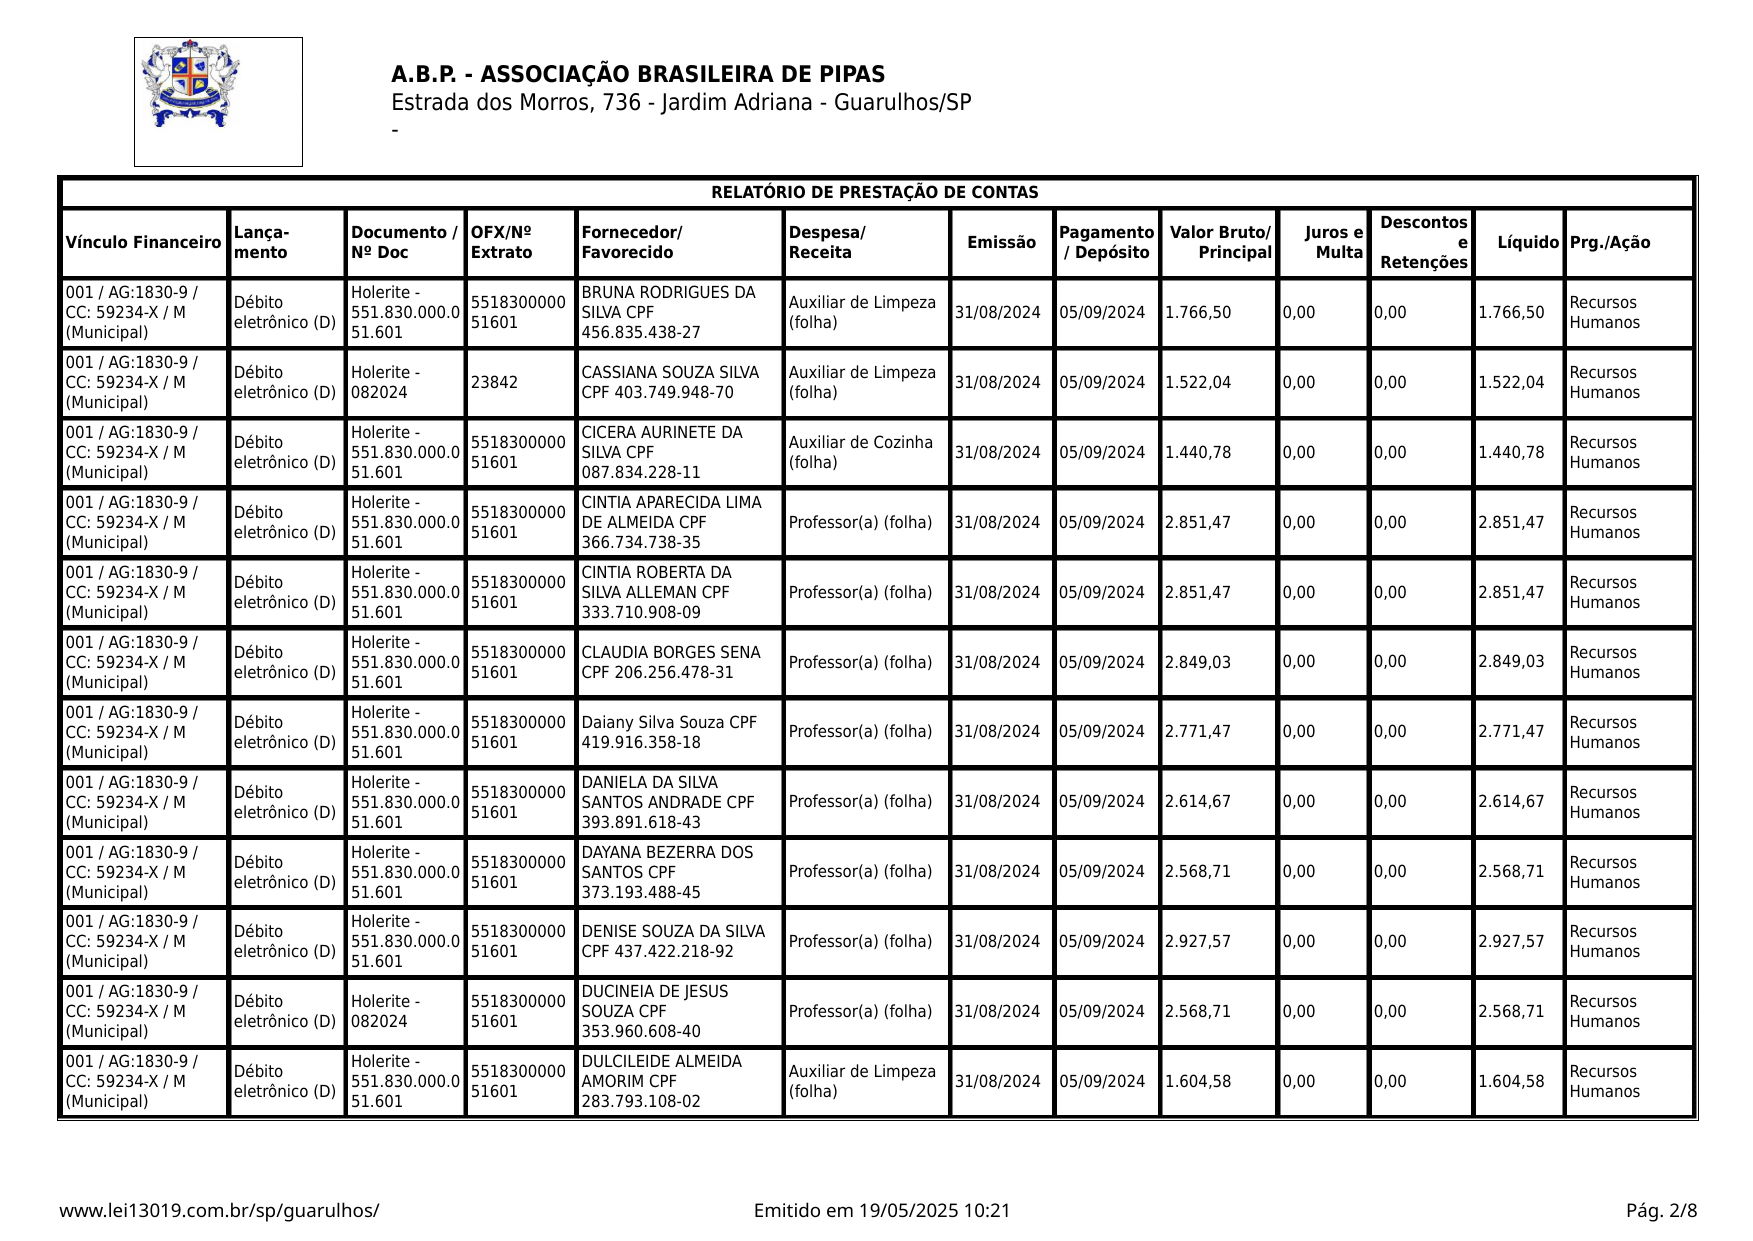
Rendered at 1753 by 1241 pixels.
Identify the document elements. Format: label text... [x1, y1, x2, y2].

text DE ALMEIDA CPF [591, 513, 788, 532]
text Professor(a) (folha) 31/08/2024 05/09/2024 2.851,47 [789, 513, 1256, 532]
text DANIELA DA SILVA [581, 773, 780, 792]
text 51.601 [351, 1092, 485, 1112]
text Estrada dos Morros, 736 - Jardim Adriana - Guarulhos/SP [391, 89, 998, 115]
text 001 / AG:1830-9 / [65, 353, 223, 372]
text (folha) [789, 453, 958, 472]
text 551.830.000.0 [362, 1072, 471, 1092]
text Recursos [1569, 992, 1665, 1012]
text [759, 663, 786, 682]
text Recursos [1569, 363, 1665, 382]
text 5518300000 [471, 293, 591, 312]
text 0,00 [1282, 583, 1341, 602]
text 0,00 [1282, 1002, 1341, 1021]
text 51601 [759, 942, 794, 962]
text CINTIA APARECIDA LIMA [581, 493, 788, 512]
text 0,00 [1373, 932, 1432, 951]
text 2.771,47 [1478, 722, 1570, 742]
text 366.734.738-35 [581, 533, 788, 552]
picture [58, 176, 1698, 1120]
text 333.710.908-09 [581, 603, 759, 622]
text (Municipal) [65, 883, 212, 902]
text Multa [1316, 243, 1389, 262]
text Débito [234, 503, 362, 522]
text SOUZA CPF [591, 1002, 753, 1022]
text 1.522,04 [1478, 373, 1570, 392]
text CC: 59234-X / M [65, 723, 212, 742]
text 2.614,67 [1478, 792, 1570, 812]
text A.B.P. - ASSOCIAÇÃO BRASILEIRA DE PIPAS [391, 61, 998, 88]
text Holerite - [351, 363, 445, 382]
text 5518300000 CLAUDIA BORGES SENA [471, 643, 786, 662]
text Recursos [1569, 713, 1665, 732]
text Recursos [1569, 503, 1665, 522]
text / Depósito Principal [1064, 243, 1297, 262]
text - [391, 116, 998, 143]
text Despesa/ [789, 223, 891, 242]
picture [135, 38, 302, 166]
text CC: 59234-X / M [65, 583, 212, 602]
text Vínculo Financeiro [65, 233, 247, 252]
text Débito [234, 1062, 362, 1082]
text 31/08/2024 05/09/2024 1.522,04 [961, 373, 1256, 392]
text Humanos [1569, 873, 1665, 892]
text Holerite - [351, 563, 485, 582]
text (Municipal) [65, 813, 212, 832]
text (Municipal) [65, 673, 212, 692]
text 51.601 [351, 603, 485, 622]
text Professor(a) (folha) 31/08/2024 05/09/2024 2.927,57 [794, 932, 1256, 952]
text 001 / AG:1830-9 / [65, 982, 223, 1002]
text Holerite - [351, 493, 485, 512]
text 551.830.000.0 [362, 513, 485, 532]
text CINTIA ROBERTA DA [581, 563, 759, 582]
text CPF 206.256.478-31 [581, 663, 759, 682]
text SILVA CPF [589, 443, 768, 462]
text Professor(a) (folha) 31/08/2024 05/09/2024 2.849,03 [789, 653, 1256, 672]
text DUCINEIA DE JESUS [581, 982, 753, 1002]
text 51601 [471, 663, 581, 682]
text 51601 [471, 942, 581, 962]
text (folha) [789, 313, 961, 332]
text 0,00 [1373, 373, 1432, 392]
text 01 / AG:1830-9 / [100, 283, 247, 302]
text 5518300000 [471, 853, 591, 872]
text eletrônico (D) 082024 [234, 1012, 433, 1032]
text Débito [234, 363, 351, 382]
text 51601 [471, 1082, 591, 1102]
text Humanos [1569, 383, 1665, 402]
text 087.834.228-11 [581, 463, 768, 482]
text Holerite - [351, 773, 485, 792]
text Pág. 2/8 [1626, 1200, 1720, 1222]
text 0,00 [1282, 1072, 1341, 1091]
text 0,00 [1282, 443, 1341, 462]
text Holerite - [351, 843, 485, 862]
text Humanos [1569, 523, 1665, 542]
text Humanos [1569, 942, 1665, 962]
text 51601 [471, 873, 591, 892]
text 283.793.108-02 [581, 1092, 767, 1112]
text DULCILEIDE ALMEIDA [581, 1052, 767, 1072]
text (Municipal) [65, 533, 212, 552]
text 0,00 [1373, 862, 1432, 882]
text Humanos [1569, 593, 1665, 612]
text Professor(a) (folha) 31/08/2024 05/09/2024 2.851,47 [789, 583, 1256, 602]
text 5518300000 [471, 433, 591, 452]
text CASSIANA SOUZA SILVA [581, 363, 787, 382]
text DAYANA BEZERRA DOS [581, 843, 782, 862]
text 51.601 [351, 673, 485, 692]
text 51.601 [351, 813, 485, 832]
text CPF 437.422.218-92 [581, 942, 759, 962]
text 001 / AG:1830-9 / [65, 563, 223, 582]
text Auxiliar de Limpeza [789, 363, 961, 382]
text 31/08/2024 05/09/2024 1.440,78 [954, 443, 1256, 462]
text eletrônico (D) [234, 523, 362, 542]
text eletrônico (D) [234, 313, 362, 332]
text 551.830.000.0 [362, 443, 485, 462]
text 51.601 [351, 883, 485, 902]
text SILVA CPF [589, 303, 781, 322]
text 551.830.000.0 [362, 723, 485, 742]
text Humanos [1569, 453, 1665, 472]
text 5518300000 [471, 573, 591, 592]
text CC: 59234-X / M [65, 443, 212, 462]
text 1.440,78 [1478, 443, 1570, 462]
text Humanos [1569, 1082, 1665, 1102]
text Humanos [1569, 663, 1665, 682]
text 0,00 [1373, 443, 1432, 462]
text eletrônico (D) 082024 [234, 383, 433, 402]
text Débito [234, 573, 362, 592]
text Holerite - [351, 992, 445, 1012]
text Humanos [1569, 803, 1665, 822]
text Débito [234, 293, 362, 312]
text Holerite - [351, 633, 485, 652]
text Recursos [1569, 643, 1665, 662]
text 5518300000 [471, 783, 591, 802]
text 0,00 [1373, 792, 1432, 812]
text Recursos [1569, 293, 1665, 312]
text 51601 [471, 313, 591, 332]
text 0,00 [1282, 722, 1341, 742]
text 5518300000 [471, 503, 591, 522]
text 2.927,57 [1478, 932, 1569, 951]
text 5518300000 [471, 992, 591, 1012]
text CC: 59234-X / M [65, 373, 212, 392]
text SANTOS ANDRADE CPF [589, 793, 780, 812]
text CC: 59234-X / M [65, 513, 212, 532]
text Humanos [1569, 733, 1665, 752]
text 001 / AG:1830-9 / [65, 423, 223, 442]
text 23842 [471, 373, 543, 392]
text 51601 [471, 453, 591, 472]
text Descontos [1380, 213, 1493, 232]
text 551.830.000.0 [362, 932, 471, 952]
text Recursos [1569, 573, 1665, 592]
text (Municipal) [65, 393, 212, 412]
text 51601 [471, 803, 591, 822]
text 551.830.000.0 [362, 793, 485, 812]
text 0,00 [1373, 1072, 1432, 1091]
text 001 / AG:1830-9 / [65, 912, 223, 932]
text 001 / AG:1830-9 / [65, 633, 223, 652]
text 419.916.358-18 [581, 733, 726, 752]
text 51.601 [351, 323, 485, 342]
text Nº Doc [351, 243, 433, 262]
text SILVA ALLEMAN CPF [589, 583, 759, 602]
text 0,00 [1373, 652, 1432, 672]
text Humanos [1569, 313, 1665, 332]
text (folha) [789, 383, 961, 402]
text 51601 [471, 523, 591, 542]
text CC: 59234-X / M [65, 793, 212, 812]
text www.lei13019.com.br/sp/guarulhos/ [59, 1200, 389, 1222]
text 393.891.618-43 [581, 813, 780, 832]
text eletrônico (D) [234, 803, 362, 822]
text Juros e [1305, 223, 1389, 242]
text CC: 59234-X / M [65, 303, 247, 322]
text Holerite - [351, 423, 485, 442]
text Recursos [1569, 783, 1665, 802]
text Emitido em 19/05/2025 10:21 [754, 1200, 1031, 1222]
text Recursos [1569, 853, 1665, 872]
text 2.568,71 [1478, 1002, 1569, 1021]
text Professor(a) (folha) 31/08/2024 05/09/2024 2.568,71 [789, 862, 1256, 882]
text 51.601 [351, 952, 485, 972]
text 5518300000 Daiany Silva Souza CPF [471, 713, 782, 732]
text Favorecido [581, 243, 708, 262]
text 001 / AG:1830-9 / [65, 493, 223, 512]
text (Municipal) [65, 1022, 212, 1042]
text 51.601 [351, 533, 485, 552]
text 0,00 [1373, 722, 1432, 742]
text Professor(a) (folha) 31/08/2024 05/09/2024 2.771,47 [789, 722, 1256, 742]
text 0,00 [1373, 303, 1432, 322]
text Recursos [1569, 433, 1665, 452]
text 51601 [471, 593, 591, 612]
text 0,00 [1373, 513, 1432, 532]
text 5518300000 [471, 1062, 591, 1082]
text Débito [234, 433, 362, 452]
text Auxiliar de Cozinha [789, 433, 958, 452]
text eletrônico (D) [234, 733, 362, 752]
text Auxiliar de Limpeza [789, 1062, 1256, 1082]
text (Municipal) [65, 743, 212, 762]
text (folha) [789, 1082, 863, 1102]
text 51601 [471, 733, 581, 752]
text 5518300000 DENISE SOUZA DA SILVA [471, 922, 794, 942]
text 0,00 [1282, 513, 1341, 532]
text 2.849,03 [1478, 652, 1570, 672]
text eletrônico (D) [234, 1082, 362, 1102]
text (Municipal) [65, 1092, 212, 1112]
text BRUNA RODRIGUES DA [581, 283, 781, 302]
text eletrônico (D) [234, 453, 362, 472]
text 0,00 [1282, 373, 1341, 392]
text Professor(a) (folha) 31/08/2024 05/09/2024 2.614,67 [789, 792, 1256, 812]
text eletrônico (D) [234, 873, 362, 892]
text 551.830.000.0 [362, 863, 485, 882]
text [726, 733, 782, 752]
text 51601 [471, 1012, 591, 1032]
text CPF 403.749.948-70 [581, 383, 787, 402]
text Débito [234, 643, 362, 662]
text CC: 59234-X / M [65, 1072, 212, 1092]
text (Municipal) [65, 463, 212, 482]
text Fornecedor/ [581, 223, 708, 242]
text 0,00 [1282, 792, 1341, 812]
text Auxiliar de Limpeza [789, 293, 961, 312]
text 0,00 [1373, 583, 1432, 602]
text Emissão [967, 233, 1061, 252]
text Holerite - [351, 283, 485, 302]
text 551.830.000.0 [362, 583, 485, 602]
text Débito [234, 783, 362, 802]
text eletrônico (D) [234, 593, 362, 612]
text Extrato [471, 243, 558, 262]
text Retenções [1380, 253, 1493, 272]
text 0 [65, 283, 100, 302]
text 2.851,47 [1478, 513, 1570, 532]
text CC: 59234-X / M [65, 1002, 212, 1022]
text 001 / AG:1830-9 / [65, 1052, 223, 1072]
text 001 / AG:1830-9 / [65, 703, 223, 722]
text 2.568,71 [1478, 862, 1570, 882]
text CICERA AURINETE DA [581, 423, 768, 442]
text Débito [234, 853, 362, 872]
text eletrônico (D) [234, 942, 362, 962]
text Pagamento Valor Bruto/ [1059, 223, 1297, 242]
text 2.851,47 [1478, 583, 1570, 602]
text e [1458, 233, 1493, 252]
text 001 / AG:1830-9 / [65, 773, 223, 792]
text Débito [234, 922, 362, 942]
text CC: 59234-X / M [65, 863, 212, 882]
text (Municipal) [65, 952, 212, 972]
text Líquido Prg./Ação [1497, 233, 1676, 252]
text RELATÓRIO DE PRESTAÇÃO DE CONTAS [711, 183, 1068, 202]
text 456.835.438-27 [581, 323, 781, 342]
text SANTOS CPF [589, 863, 782, 882]
text Holerite - [351, 912, 485, 932]
text eletrônico (D) [234, 663, 362, 682]
text 001 / AG:1830-9 / [65, 843, 223, 862]
text Débito [234, 992, 351, 1012]
text 0,00 [1282, 303, 1341, 322]
text 0,00 [1282, 862, 1341, 882]
text Débito [234, 713, 362, 732]
text (Municipal) [65, 323, 247, 342]
text 551.830.000.0 [362, 303, 485, 322]
text Holerite - [351, 703, 485, 722]
text Holerite - [351, 1052, 485, 1072]
text Recursos [1569, 922, 1665, 942]
text 31/08/2024 05/09/2024 1.766,50 [954, 303, 1256, 322]
text 353.960.608-40 [581, 1022, 753, 1042]
text 0,00 [1282, 932, 1341, 951]
text 51.601 [351, 463, 485, 482]
text mento [234, 243, 314, 262]
text 51.601 [351, 743, 485, 762]
text CC: 59234-X / M [65, 653, 212, 672]
text CC: 59234-X / M [65, 932, 212, 952]
text 0,00 [1373, 1002, 1432, 1021]
text 0,00 [1282, 652, 1341, 672]
text 1.604,58 [1478, 1072, 1569, 1091]
text Lança- [234, 223, 314, 242]
text Professor(a) (folha) 31/08/2024 05/09/2024 2.568,71 [789, 1002, 1256, 1022]
text AMORIM CPF [591, 1072, 767, 1092]
text 373.193.488-45 [581, 883, 782, 902]
text Receita [789, 243, 891, 262]
text 551.830.000.0 [362, 653, 485, 672]
text Recursos [1569, 1062, 1665, 1082]
text Documento / OFX/Nº [351, 223, 557, 242]
text (Municipal) [65, 603, 212, 622]
text Humanos [1569, 1012, 1665, 1032]
text 1.766,50 [1478, 303, 1570, 322]
text 31/08/2024 05/09/2024 1.604,58 [954, 1072, 1256, 1092]
